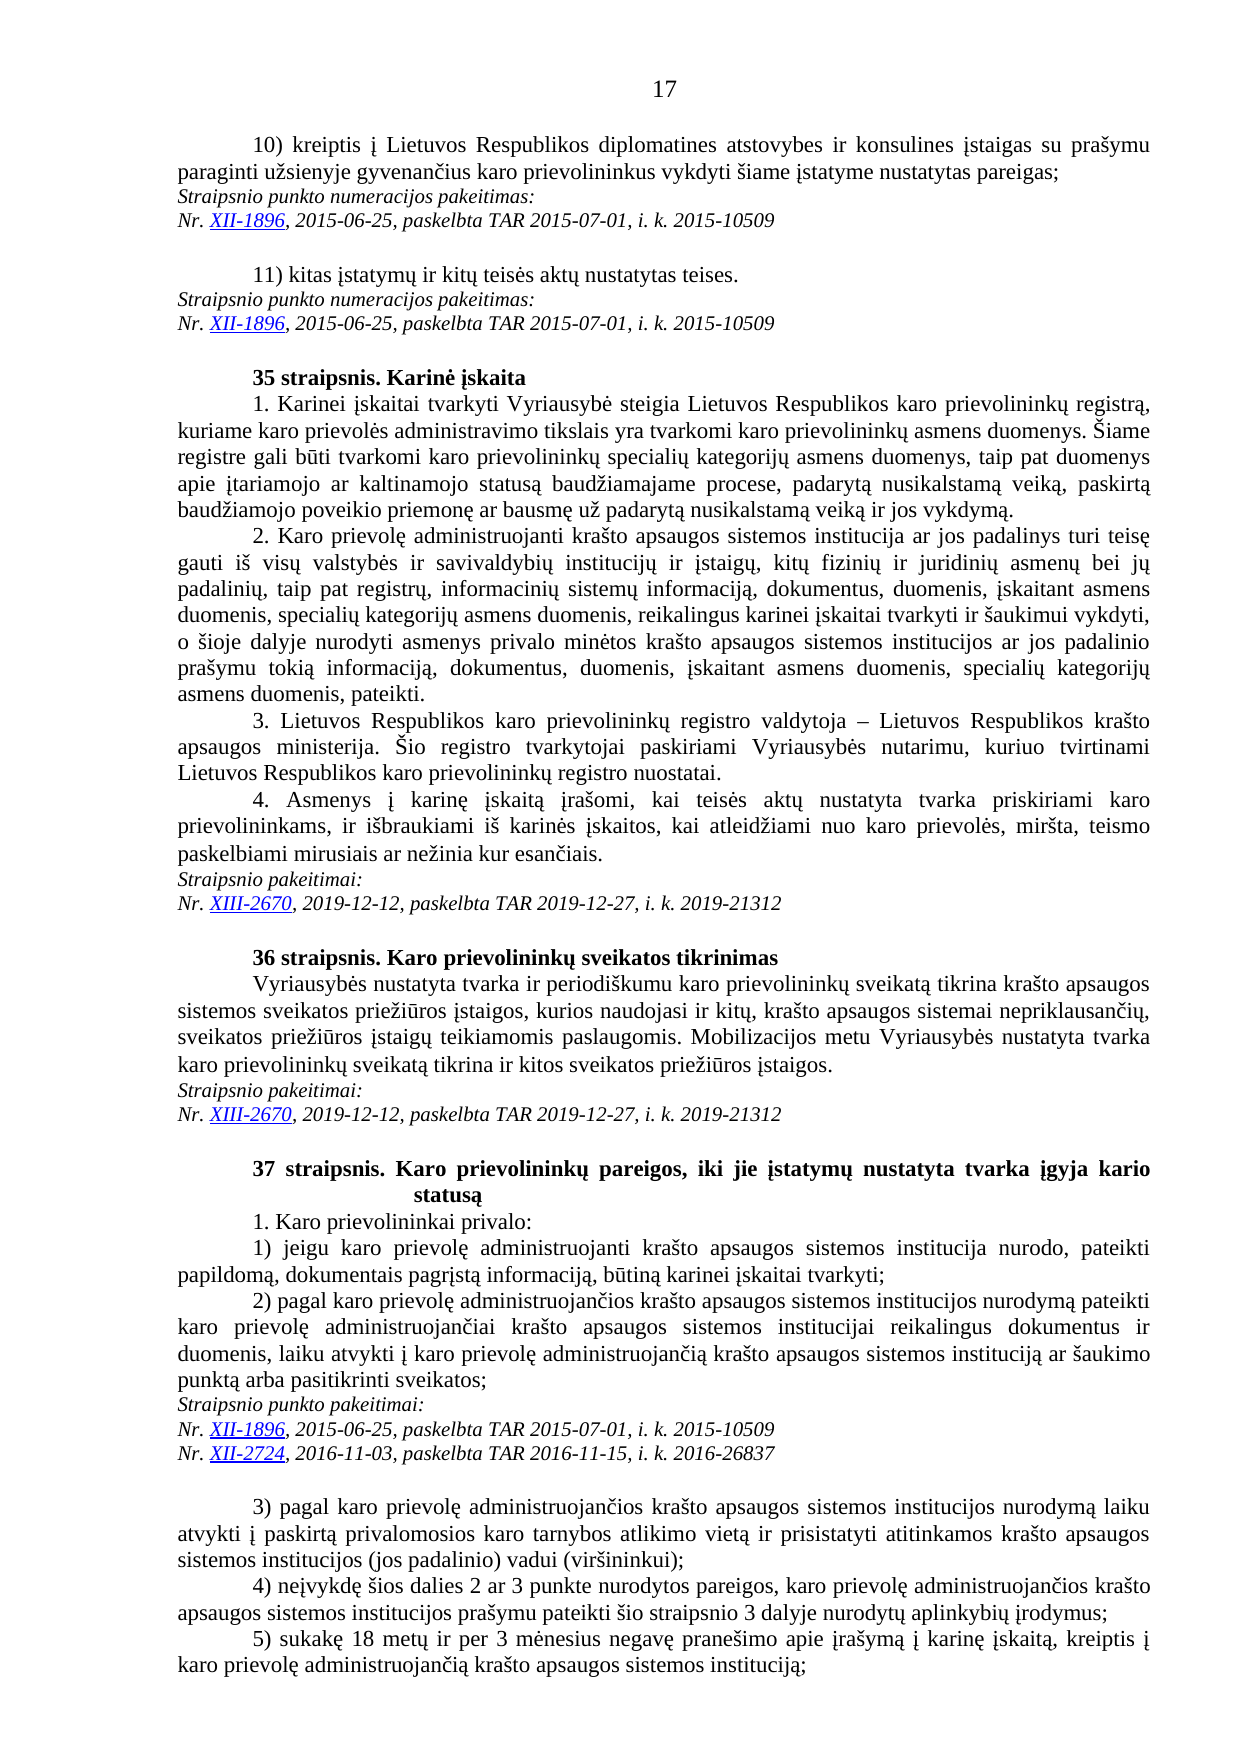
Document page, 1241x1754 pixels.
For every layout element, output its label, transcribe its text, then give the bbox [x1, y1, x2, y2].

text Straipsnio pakeitimai: [177, 867, 1152, 891]
text 5) sukakę 18 metų ir per 3 mėnesius negavę pranešimo apie įrašymą į karinę įskaitą, kreiptis į karo prievolę administruojančią krašto apsaugos sistemos instituciją; [177, 1625, 1152, 1678]
text Straipsnio pakeitimai: [177, 1078, 1152, 1102]
text 4. Asmenys į karinę įskaitą įrašomi, kai teisės aktų nustatyta tvarka priskiriami karo prievolininkams, ir išbraukiami iš karinės įskaitos, kai atleidžiami nuo karo prievolės, miršta, teismo paskelbiami mirusiais ar nežinia kur esančiais. [177, 786, 1152, 867]
text 3. Lietuvos Respublikos karo prievolininkų registro valdytoja – Lietuvos Respublikos krašto apsaugos ministerija. Šio registro tvarkytojai paskiriami Vyriausybės nutarimu, kuriuo tvirtinami Lietuvos Respublikos karo prievolininkų registro nuostatai. [177, 707, 1152, 786]
text Nr. XIII-2670, 2019-12-12, paskelbta TAR 2019-12-27, i. k. 2019-21312 [177, 1102, 1152, 1126]
text Straipsnio punkto numeracijos pakeitimas: [177, 184, 1152, 208]
text Nr. XII-2724, 2016-11-03, paskelbta TAR 2016-11-15, i. k. 2016-26837 [177, 1441, 1152, 1464]
text 1) jeigu karo prievolę administruojanti krašto apsaugos sistemos institucija nurodo, pateikti papildomą, dokumentais pagrįstą informaciją, būtiną karinei įskaitai tvarkyti; [177, 1234, 1152, 1287]
text Nr. XII-1896, 2015-06-25, paskelbta TAR 2015-07-01, i. k. 2015-10509 [177, 1416, 1152, 1441]
text 11) kitas įstatymų ir kitų teisės aktų nustatytas teises. [177, 261, 1152, 287]
text Nr. XIII-2670, 2019-12-12, paskelbta TAR 2019-12-27, i. k. 2019-21312 [177, 891, 1152, 915]
text Vyriausybės nustatyta tvarka ir periodiškumu karo prievolininkų sveikatą tikrina krašto apsaugos sistemos sveikatos priežiūros įstaigos, kurios naudojasi ir kitų, krašto apsaugos sistemai nepriklausančių, sveikatos priežiūros įstaigų teikiamomis paslaugomis. Mobilizacijos metu Vyriausybės nustatyta tvarka karo prievolininkų sveikatą tikrina ir kitos sveikatos priežiūros įstaigos. [177, 971, 1152, 1078]
text 4) neįvykdę šios dalies 2 ar 3 punkte nurodytos pareigos, karo prievolę administruojančios krašto apsaugos sistemos institucijos prašymu pateikti šio straipsnio 3 dalyje nurodytų aplinkybių įrodymus; [177, 1572, 1152, 1625]
text 2) pagal karo prievolę administruojančios krašto apsaugos sistemos institucijos nurodymą pateikti karo prievolę administruojančiai krašto apsaugos sistemos institucijai reikalingus dokumentus ir duomenis, laiku atvykti į karo prievolę administruojančią krašto apsaugos sistemos instituciją ar šaukimo punktą arba pasitikrinti sveikatos; [177, 1287, 1152, 1392]
text Straipsnio punkto pakeitimai: [177, 1392, 1152, 1416]
text Straipsnio punkto numeracijos pakeitimas: [177, 287, 1152, 311]
text 3) pagal karo prievolę administruojančios krašto apsaugos sistemos institucijos nurodymą laiku atvykti į paskirtą privalomosios karo tarnybos atlikimo vietą ir prisistatyti atitinkamos krašto apsaugos sistemos institucijos (jos padalinio) vadui (viršininkui); [177, 1493, 1152, 1572]
text 2. Karo prievolę administruojanti krašto apsaugos sistemos institucija ar jos padalinys turi teisę gauti iš visų valstybės ir savivaldybių institucijų ir įstaigų, kitų fizinių ir juridinių asmenų bei jų padalinių, taip pat registrų, informacinių sistemų informaciją, dokumentus, duomenis, įskaitant asmens duomenis, specialių kategorijų asmens duomenis, reikalingus karinei įskaitai tvarkyti ir šaukimui vykdyti, o šioje dalyje nurodyti asmenys privalo minėtos krašto apsaugos sistemos institucijos ar jos padalinio prašymu tokią informaciją, dokumentus, duomenis, įskaitant asmens duomenis, specialių kategorijų asmens duomenis, pateikti. [177, 522, 1152, 707]
text 36 straipsnis. Karo prievolininkų sveikatos tikrinimas [177, 944, 1152, 971]
text 35 straipsnis. Karinė įskaita [177, 364, 1152, 391]
text 37 straipsnis. Karo prievolininkų pareigos, iki jie įstatymų nustatyta tvarka įgyja kario statusą [252, 1155, 1152, 1208]
text 1. Karinei įskaitai tvarkyti Vyriausybė steigia Lietuvos Respublikos karo prievolininkų registrą, kuriame karo prievolės administravimo tikslais yra tvarkomi karo prievolininkų asmens duomenys. Šiame registre gali būti tvarkomi karo prievolininkų specialių kategorijų asmens duomenys, taip pat duomenys apie įtariamojo ar kaltinamojo statusą baudžiamajame procese, padarytą nusikalstamą veiką, paskirtą baudžiamojo poveikio priemonę ar bausmę už padarytą nusikalstamą veiką ir jos vykdymą. [177, 391, 1152, 522]
text Nr. XII-1896, 2015-06-25, paskelbta TAR 2015-07-01, i. k. 2015-10509 [177, 311, 1152, 335]
text Nr. XII-1896, 2015-06-25, paskelbta TAR 2015-07-01, i. k. 2015-10509 [177, 208, 1152, 232]
text 1. Karo prievolininkai privalo: [177, 1208, 1152, 1234]
text 10) kreiptis į Lietuvos Respublikos diplomatines atstovybes ir konsulines įstaigas su prašymu paraginti užsienyje gyvenančius karo prievolininkus vykdyti šiame įstatyme nustatytas pareigas; [177, 131, 1152, 184]
